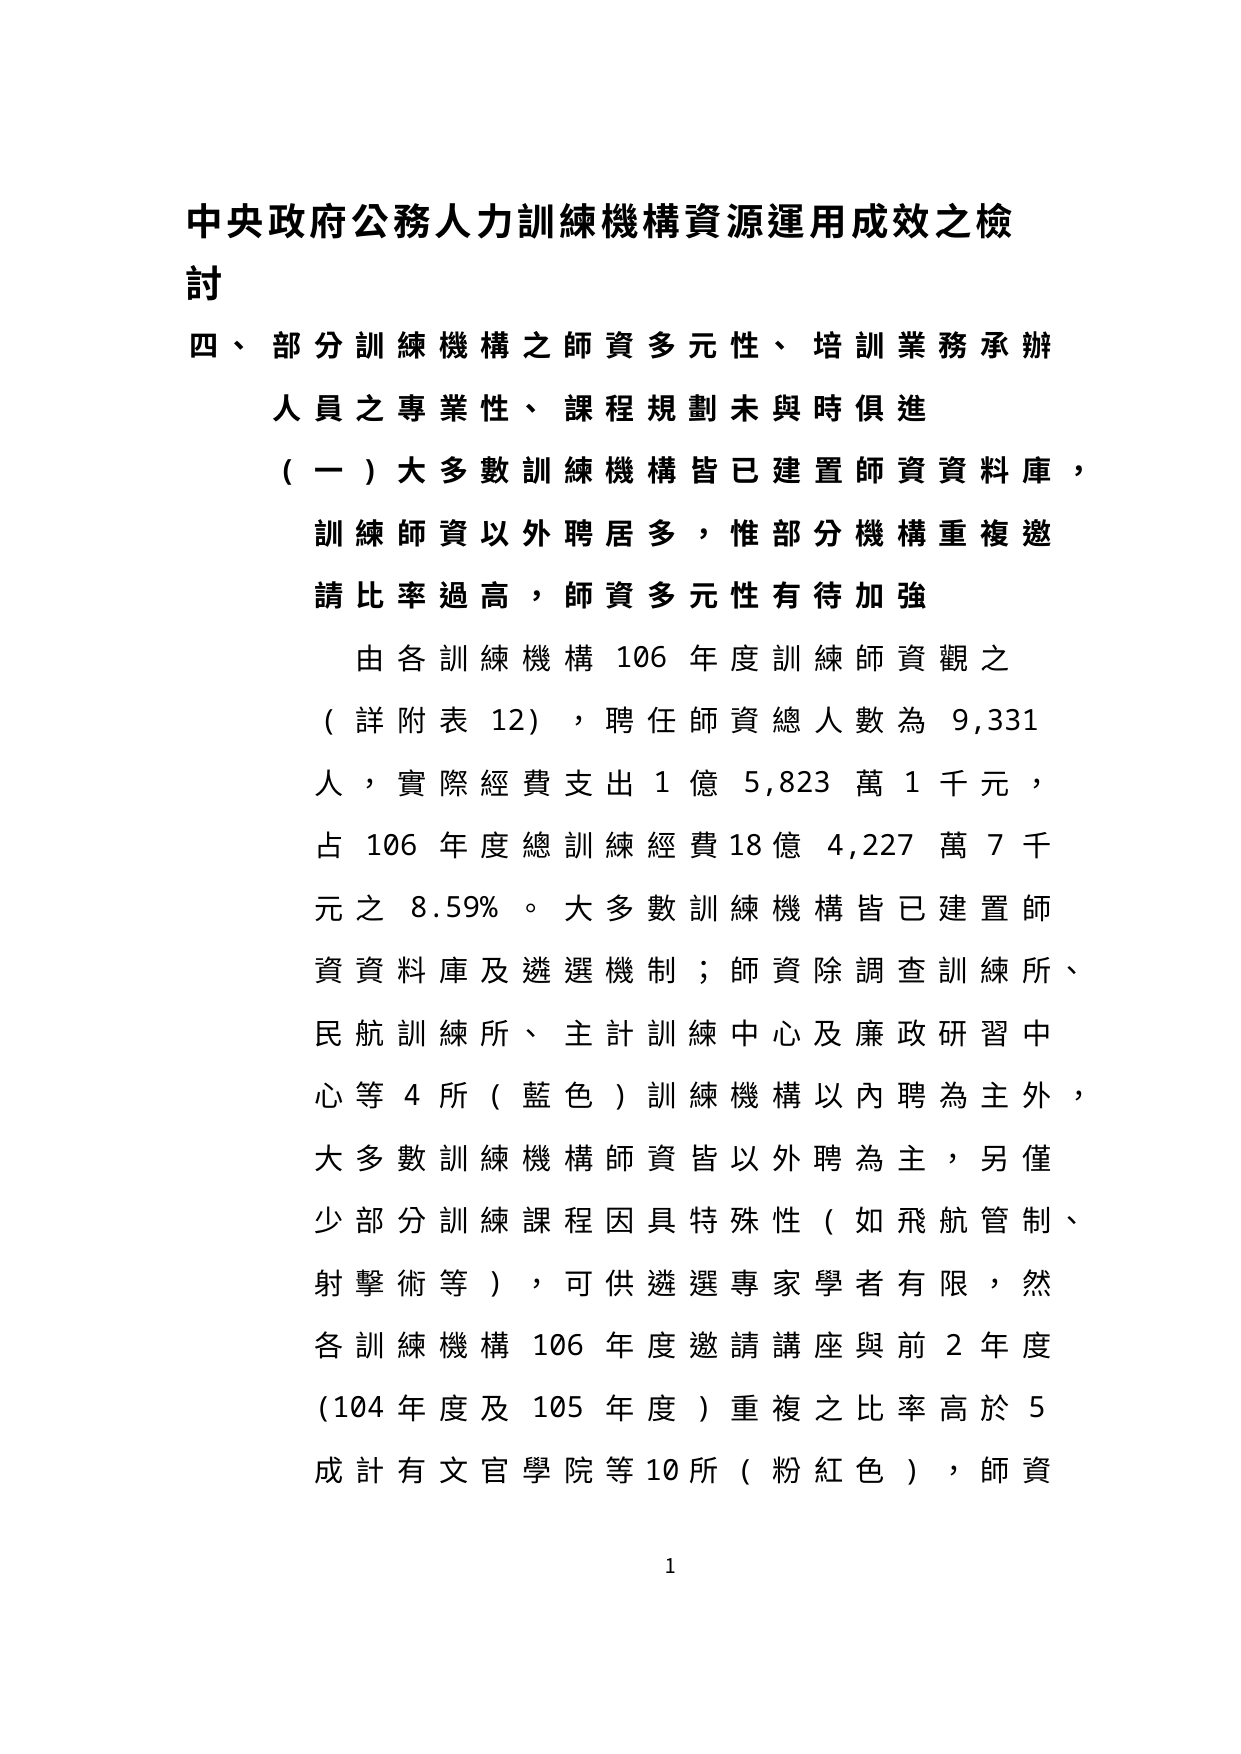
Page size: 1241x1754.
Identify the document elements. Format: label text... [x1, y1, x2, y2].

text 中央政府公務人力訓練機構資源運用成效之檢討 [183, 177, 1028, 302]
text 由各訓練機構106年度訓練師資觀之(詳附表12)，聘任師資總人數為9,331人，實際經費支出1億5,823萬1千元，占106年度總訓練經費18億4,227萬7千元之8.59%。大多數訓練機構皆已建置師資資料庫及遴選機制；師資除調查訓練所、民航訓練所、主計訓練中心及廉政研習中心等4所(藍色)訓練機構以內聘為主外，大多數訓練機構師資皆以外聘為主，另僅少部分訓練課程因具特殊性(如飛航管制、射擊術等)，可供遴選專家學者有限，然各訓練機構106年度邀請講座與前2年度(104年度及105年度)重複之比率高於5成計有文官學院等10所(粉紅色)，師資多元性有待提升。 [271, 615, 1058, 1490]
text 四、部分訓練機構之師資多元性、培訓業務承辦人員之專業性、課程規劃未與時俱進 [183, 302, 1058, 427]
text (一)大多數訓練機構皆已建置師資資料庫，訓練師資以外聘居多，惟部分機構重複邀請比率過高，師資多元性有待加強 [242, 427, 1058, 615]
